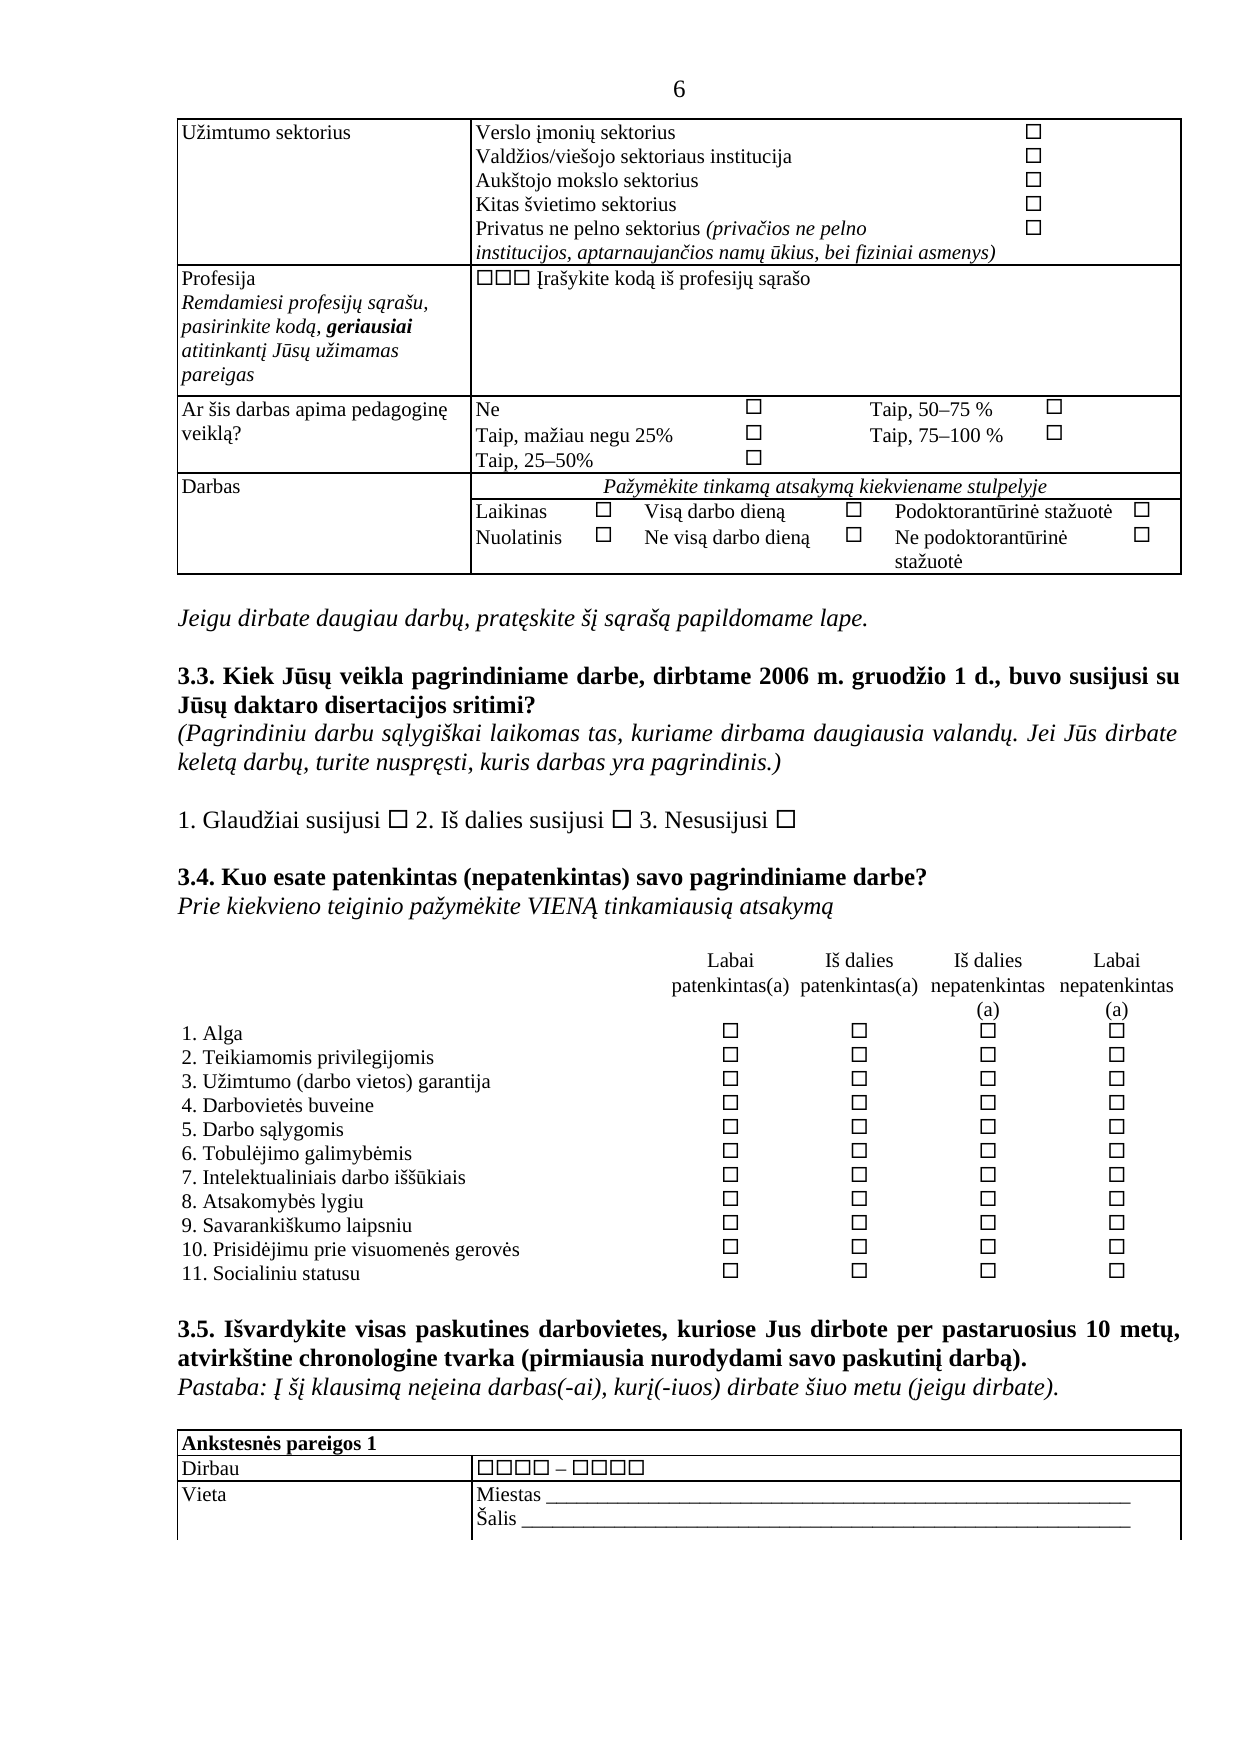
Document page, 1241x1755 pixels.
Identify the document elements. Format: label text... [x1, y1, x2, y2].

table_cell Taip, 25–50% [472, 447, 740, 472]
table_cell  [1052, 1261, 1181, 1285]
table_cell  [795, 1117, 923, 1141]
table_cell  [740, 421, 865, 447]
table_cell  [795, 1165, 923, 1189]
table_cell  [924, 1093, 1052, 1117]
table_cell Taip, mažiau negu 25% [472, 421, 740, 447]
table_header Labai patenkintas(a) [666, 949, 795, 1021]
table_cell  [795, 1237, 923, 1261]
table_cell  [666, 1045, 795, 1069]
table_cell  [840, 524, 890, 573]
table_cell Ne visą darbo dieną [640, 524, 840, 573]
table_cell  [1052, 1117, 1181, 1141]
table_cell  [924, 1069, 1052, 1093]
table_cell  [1052, 1213, 1181, 1237]
table_cell  [795, 1021, 923, 1045]
table_cell  [740, 447, 865, 472]
table_header [177, 949, 666, 1021]
table_cell  [795, 1141, 923, 1165]
table_cell  [666, 1141, 795, 1165]
table_cell  [795, 1261, 923, 1285]
table_cell Vieta [178, 1482, 471, 1540]
table_cell  Įrašykite kodą iš profesijų sąrašo [472, 266, 1180, 395]
table_cell Darbas [178, 474, 470, 573]
table_cell  [924, 1045, 1052, 1069]
table_cell Ne [736, 397, 740, 421]
table_cell  [924, 1189, 1052, 1213]
table_cell  [1041, 397, 1180, 421]
text (Pagrindiniu darbu sąlygiškai laikomas tas, kuriame dirbama daugiausia valandų. Jei Jūs dirbate keletą darbų, turite nuspręsti, kuris darbas yra pagrindinis.) [177, 718, 1181, 776]
table_cell  [795, 1213, 923, 1237]
table_cell  [924, 1141, 1052, 1165]
table_cell  [1052, 1189, 1181, 1213]
table_cell  [1052, 1069, 1181, 1093]
table_cell  [590, 524, 640, 573]
table_cell Nuolatinis [472, 524, 590, 573]
table_cell  [795, 1093, 923, 1117]
table_cell  [666, 1093, 795, 1117]
table_cell  [740, 397, 865, 421]
table_cell  [1041, 421, 1180, 447]
table_cell  [924, 1117, 1052, 1141]
table_cell Miestas Šalis [473, 1482, 1180, 1540]
table_cell  [1128, 500, 1180, 523]
table_cell [865, 447, 1041, 472]
text 3.5. Išvardykite visas paskutines darbovietes, kuriose Jus dirbote per pastaruosius 10 metų, atvirkštine chronologine tvarka (pirmiausia nurodydami savo paskutinį darbą). [177, 1314, 1181, 1372]
table_cell  [924, 1237, 1052, 1261]
table_cell Profesija Remdamiesi profesijų sąrašu, pasirinkite kodą, geriausiai atitinkantį Jūsų užimamas pareigas [178, 266, 470, 395]
table_cell  [1052, 1093, 1181, 1117]
table_cell Užimtumo sektorius [178, 120, 470, 264]
table_cell  [1052, 1021, 1181, 1045]
table_cell  [924, 1261, 1052, 1285]
table_cell  [666, 1213, 795, 1237]
text 1. Glaudžiai susijusi  2. Iš dalies susijusi  3. Nesusijusi  [177, 805, 1181, 833]
table_cell  [1052, 1045, 1181, 1069]
table_cell  [666, 1237, 795, 1261]
table_cell  [924, 1213, 1052, 1237]
table_cell  [924, 1165, 1052, 1189]
text Prie kiekvieno teiginio pažymėkite VIENĄ tinkamiausią atsakymą [177, 891, 1181, 920]
text 3.3. Kiek Jūsų veikla pagrindiniame darbe, dirbtame 2006 m. gruodžio 1 d., buvo susijusi su Jūsų daktaro disertacijos sritimi? [177, 661, 1181, 718]
table_cell  [840, 500, 890, 523]
table_cell  [1128, 524, 1180, 573]
table_cell  [795, 1189, 923, 1213]
table_cell  [795, 1069, 923, 1093]
table_cell Ar šis darbas apima pedagoginę veiklą? [178, 397, 470, 472]
table_cell  [795, 1045, 923, 1069]
table_cell Taip, 75–100 % [865, 421, 1041, 447]
text Jeigu dirbate daugiau darbų, pratęskite šį sąrašą papildomame lape. [177, 603, 1181, 632]
table_cell  [666, 1261, 795, 1285]
table_cell  [590, 500, 640, 523]
table_cell Ne podoktorantūrinė stažuotė [890, 524, 1128, 573]
table_header Iš dalies patenkintas(a) [795, 949, 923, 1021]
table_cell [1041, 447, 1180, 472]
table_cell  [1052, 1141, 1181, 1165]
table_cell  [666, 1069, 795, 1093]
text 3.4. Kuo esate patenkintas (nepatenkintas) savo pagrindiniame darbe? [177, 862, 1181, 891]
text Pastaba: Į šį klausimą neįeina darbas(-ai), kurį(-iuos) dirbate šiuo metu (jeigu dirbate). [177, 1372, 1181, 1400]
table_cell  [666, 1165, 795, 1189]
table_cell  [1052, 1237, 1181, 1261]
table_cell  [666, 1117, 795, 1141]
table_cell  [924, 1021, 1052, 1045]
table_cell  [666, 1189, 795, 1213]
table_cell  [1052, 1165, 1181, 1189]
table_cell  [666, 1021, 795, 1045]
